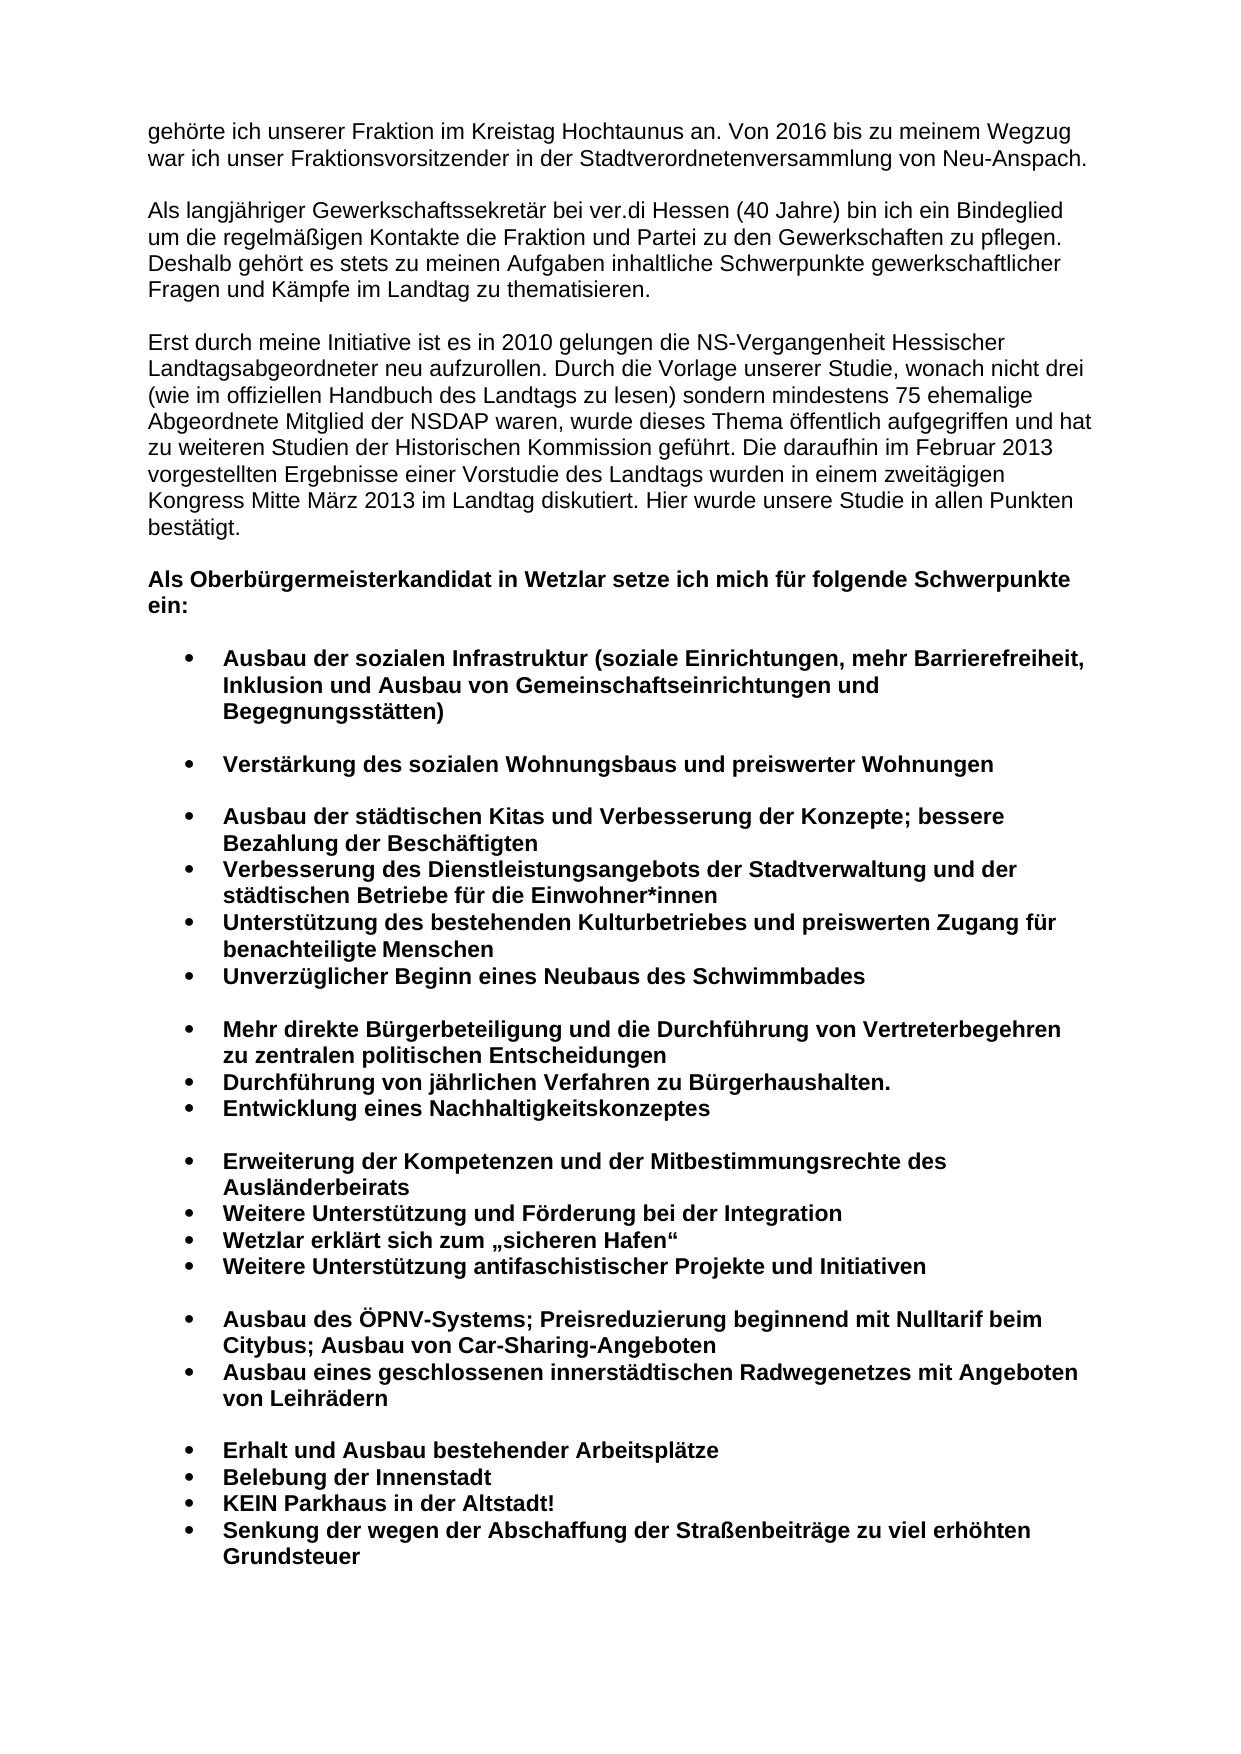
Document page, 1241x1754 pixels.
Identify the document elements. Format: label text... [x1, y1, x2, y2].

list Entwicklung eines Nachhaltigkeitskonzeptes [185, 1095, 1093, 1121]
list Wetzlar erklärt sich zum „sicheren Hafen“ [185, 1227, 1093, 1253]
list Senkung der wegen der Abschaffung der Straßenbeiträge zu viel erhöhten Grundsteuer [185, 1517, 1093, 1569]
list Weitere Unterstützung antifaschistischer Projekte und Initiativen [185, 1253, 1093, 1279]
list Ausbau der sozialen Infrastruktur (soziale Einrichtungen, mehr Barrierefreiheit, Inklusion und Ausbau von Gemeinschaftseinrichtungen und Begegnungsstätten) [185, 645, 1093, 724]
text Erst durch meine Initiative ist es in 2010 gelungen die NS-Vergangenheit Hessischer Landtagsabgeordneter neu aufzurollen. Durch die Vorlage unserer Studie, wonach nicht drei (wie im offiziellen Handbuch des Landtags zu lesen) sondern mindestens 75 ehemalige Abgeordnete Mitglied der NSDAP waren, wurde dieses Thema öffentlich aufgegriffen und hat zu weiteren Studien der Historischen Kommission geführt. Die daraufhin im Februar 2013 vorgestellten Ergebnisse einer Vorstudie des Landtags wurden in einem zweitägigen Kongress Mitte März 2013 im Landtag diskutiert. Hier wurde unsere Studie in allen Punkten bestätigt. [148, 329, 1093, 540]
list Ausbau eines geschlossenen innerstädtischen Radwegenetzes mit Angeboten von Leihrädern [185, 1358, 1093, 1411]
list KEIN Parkhaus in der Altstadt! [185, 1490, 1093, 1517]
list Unverzüglicher Beginn eines Neubaus des Schwimmbades [185, 963, 1093, 989]
list Belebung der Innenstadt [185, 1464, 1093, 1490]
list Unterstützung des bestehenden Kulturbetriebes und preiswerten Zugang für benachteiligte Menschen [185, 909, 1093, 963]
text Als langjähriger Gewerkschaftssekretär bei ver.di Hessen (40 Jahre) bin ich ein Bindeglied um die regelmäßigen Kontakte die Fraktion und Partei zu den Gewerkschaften zu pflegen. Deshalb gehört es stets zu meinen Aufgaben inhaltliche Schwerpunkte gewerkschaftlicher Fragen und Kämpfe im Landtag zu thematisieren. [148, 197, 1093, 303]
text Als Oberbürgermeisterkandidat in Wetzlar setze ich mich für folgende Schwerpunkte ein: [148, 566, 1093, 619]
list Erhalt und Ausbau bestehender Arbeitsplätze [185, 1437, 1093, 1464]
list Durchführung von jährlichen Verfahren zu Bürgerhaushalten. [185, 1068, 1093, 1095]
list Mehr direkte Bürgerbeteiligung und die Durchführung von Vertreterbegehren zu zentralen politischen Entscheidungen [185, 1016, 1093, 1068]
list Erweiterung der Kompetenzen und der Mitbestimmungsrechte des Ausländerbeirats [185, 1148, 1093, 1200]
list Ausbau der städtischen Kitas und Verbesserung der Konzepte; bessere Bezahlung der Beschäftigten [185, 803, 1093, 856]
text gehörte ich unserer Fraktion im Kreistag Hochtaunus an. Von 2016 bis zu meinem Wegzug war ich unser Fraktionsvorsitzender in der Stadtverordnetenversammlung von Neu-Anspach. [148, 118, 1093, 171]
list Verstärkung des sozialen Wohnungsbaus und preiswerter Wohnungen [185, 751, 1093, 777]
list Verbesserung des Dienstleistungsangebots der Stadtverwaltung und der städtischen Betriebe für die Einwohner*innen [185, 856, 1093, 909]
list Ausbau des ÖPNV-Systems; Preisreduzierung beginnend mit Nulltarif beim Citybus; Ausbau von Car-Sharing-Angeboten [185, 1306, 1093, 1358]
list Weitere Unterstützung und Förderung bei der Integration [185, 1200, 1093, 1227]
